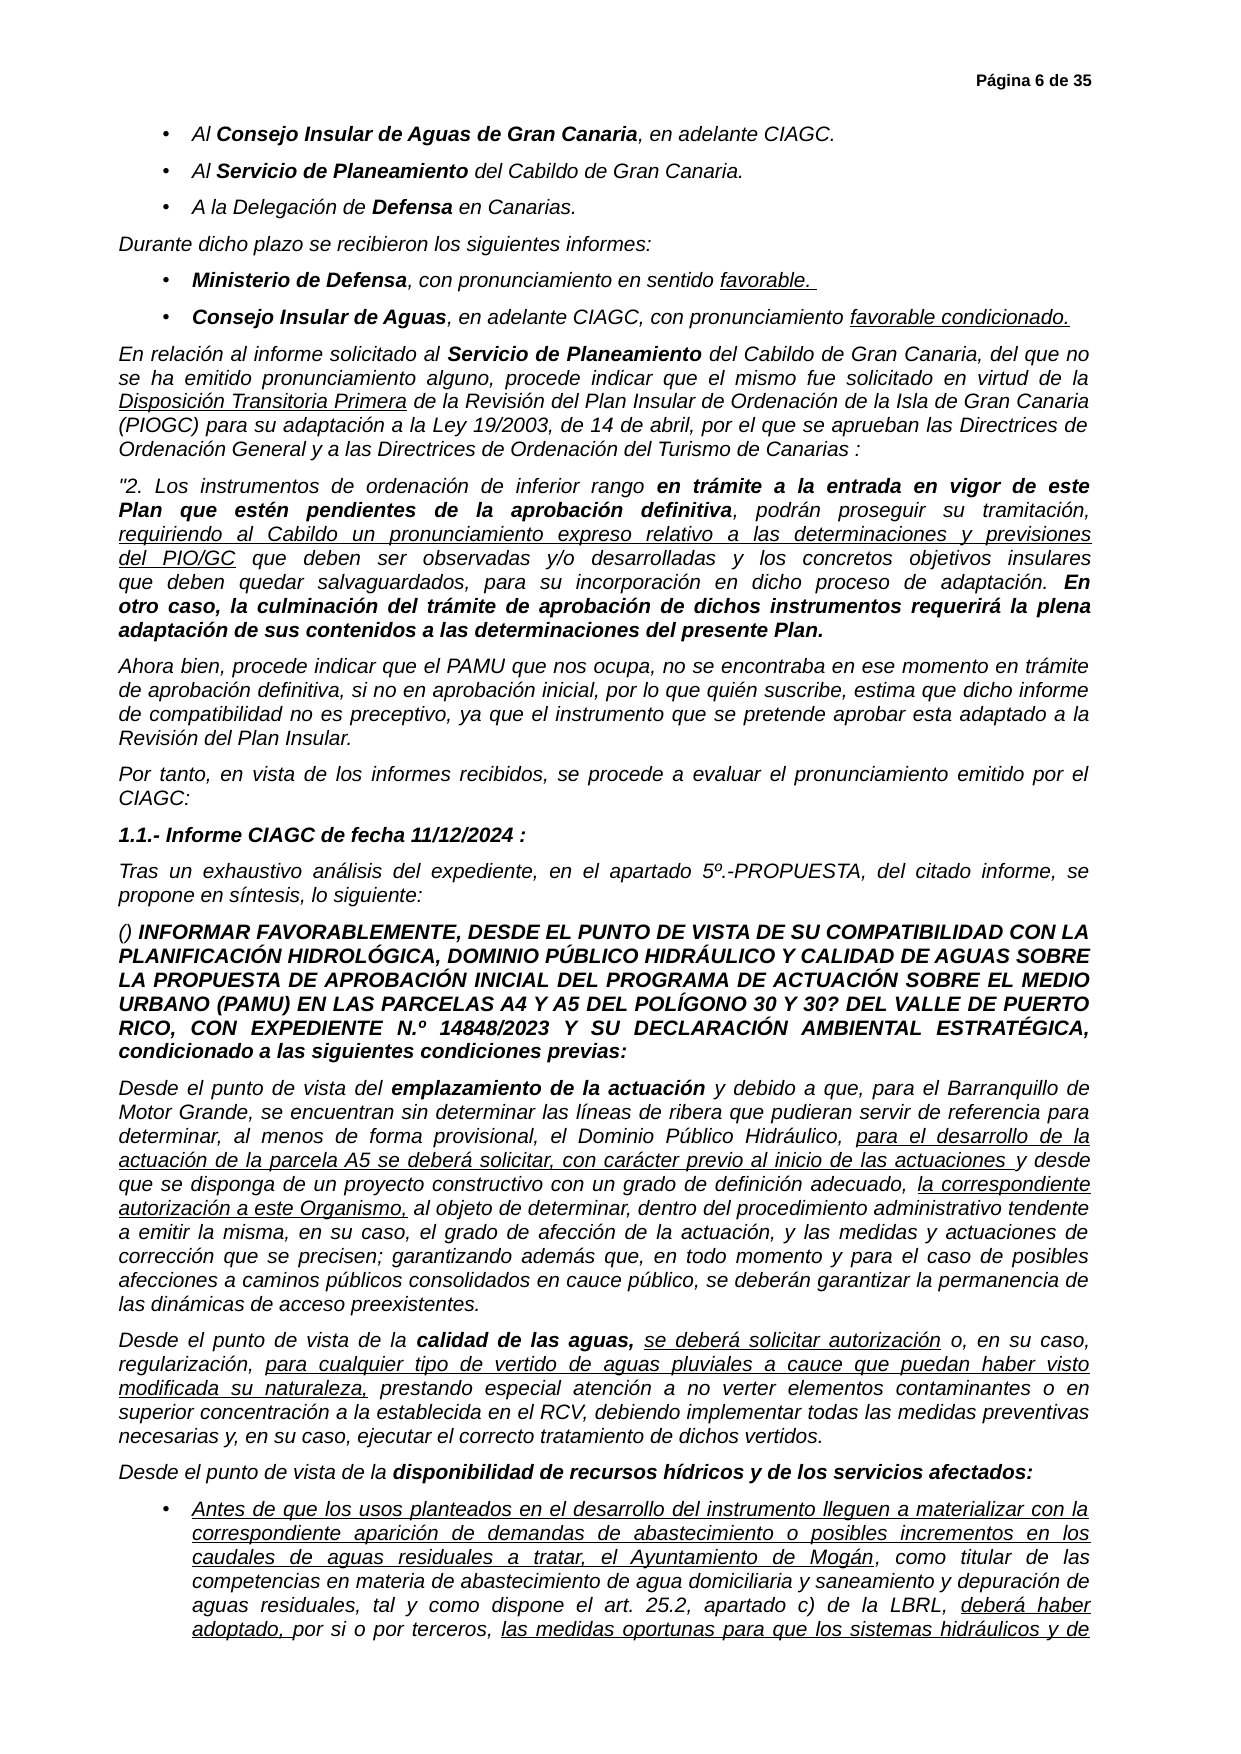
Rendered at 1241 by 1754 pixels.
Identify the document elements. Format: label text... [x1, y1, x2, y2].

list Ministerio de Defensa, con pronunciamiento en sentido favorable. [162, 268, 1092, 292]
text Tras un exhaustivo análisis del expediente, en el apartado 5º.-PROPUESTA, del citado informe, se propone en síntesis, lo siguiente: [118, 859, 1092, 907]
text Ahora bien, procede indicar que el PAMU que nos ocupa, no se encontraba en ese momento en trámite de aprobación definitiva, si no en aprobación inicial, por lo que quién suscribe, estima que dicho informe de compatibilidad no es preceptivo, ya que el instrumento que se pretende aprobar esta adaptado a la Revisión del Plan Insular. [118, 654, 1092, 750]
list Al Servicio de Planeamiento del Cabildo de Gran Canaria. [162, 159, 1092, 183]
text Desde el punto de vista de la disponibilidad de recursos hídricos y de los servicios afectados: [118, 1460, 1092, 1484]
text () INFORMAR FAVORABLEMENTE, DESDE EL PUNTO DE VISTA DE SU COMPATIBILIDAD CON LA PLANIFICACIÓN HIDROLÓGICA, DOMINIO PÚBLICO HIDRÁULICO Y CALIDAD DE AGUAS SOBRE LA PROPUESTA DE APROBACIÓN INICIAL DEL PROGRAMA DE ACTUACIÓN SOBRE EL MEDIO URBANO (PAMU) EN LAS PARCELAS A4 Y A5 DEL POLÍGONO 30 Y 30? DEL VALLE DE PUERTO RICO, CON EXPEDIENTE N.º 14848/2023 Y SU DECLARACIÓN AMBIENTAL ESTRATÉGICA, condicionado a las siguientes condiciones previas: [118, 919, 1092, 1063]
text Desde el punto de vista de la calidad de las aguas, se deberá solicitar autorización o, en su caso, regularización, para cualquier tipo de vertido de aguas pluviales a cauce que puedan haber visto modificada su naturaleza, prestando especial atención a no verter elementos contaminantes o en superior concentración a la establecida en el RCV, debiendo implementar todas las medidas preventivas necesarias y, en su caso, ejecutar el correcto tratamiento de dichos vertidos. [118, 1328, 1092, 1448]
list Antes de que los usos planteados en el desarrollo del instrumento lleguen a materializar con la correspondiente aparición de demandas de abastecimiento o posibles incrementos en los caudales de aguas residuales a tratar, el Ayuntamiento de Mogán, como titular de las competencias en materia de abastecimiento de agua domiciliaria y saneamiento y depuración de aguas residuales, tal y como dispone el art. 25.2, apartado c) de la LBRL, deberá haber adoptado, por si o por terceros, las medidas oportunas para que los sistemas hidráulicos y de [162, 1497, 1092, 1640]
text "2. Los instrumentos de ordenación de inferior rango en trámite a la entrada en vigor de este Plan que estén pendientes de la aprobación definitiva, podrán proseguir su tramitación, requiriendo al Cabildo un pronunciamiento expreso relativo a las determinaciones y previsiones [118, 474, 1092, 543]
text del PIO/GC que deben ser observadas y/o desarrolladas y los concretos objetivos insulares que deben quedar salvaguardados, para su incorporación en dicho proceso de adaptación. En otro caso, la culminación del trámite de aprobación de dichos instrumentos requerirá la plena adaptación de sus contenidos a las determinaciones del presente Plan. [118, 544, 1092, 641]
text Durante dicho plazo se recibieron los siguientes informes: [118, 232, 1092, 256]
text Por tanto, en vista de los informes recibidos, se procede a evaluar el pronunciamiento emitido por el CIAGC: [118, 762, 1092, 810]
list Consejo Insular de Aguas, en adelante CIAGC, con pronunciamiento favorable condicionado. [162, 305, 1092, 329]
text Desde el punto de vista del emplazamiento de la actuación y debido a que, para el Barranquillo de Motor Grande, se encuentran sin determinar las líneas de ribera que pudieran servir de referencia para determinar, al menos de forma provisional, el Dominio Público Hidráulico, para el desarrollo de la actuación de la parcela A5 se deberá solicitar, con carácter previo al inicio de las actuaciones y desde que se disponga de un proyecto constructivo con un grado de definición adecuado, la correspondiente autorización a este Organismo, al objeto de determinar, dentro del procedimiento administrativo tendente a emitir la misma, en su caso, el grado de afección de la actuación, y las medidas y actuaciones de corrección que se precisen; garantizando además que, en todo momento y para el caso de posibles afecciones a caminos públicos consolidados en cauce público, se deberán garantizar la permanencia de las dinámicas de acceso preexistentes. [118, 1076, 1092, 1315]
text 1.1.- Informe CIAGC de fecha 11/12/2024 : [118, 823, 1092, 847]
text En relación al informe solicitado al Servicio de Planeamiento del Cabildo de Gran Canaria, del que no se ha emitido pronunciamiento alguno, procede indicar que el mismo fue solicitado en virtud de la Disposición Transitoria Primera de la Revisión del Plan Insular de Ordenación de la Isla de Gran Canaria (PIOGC) para su adaptación a la Ley 19/2003, de 14 de abril, por el que se aprueban las Directrices de Ordenación General y a las Directrices de Ordenación del Turismo de Canarias : [118, 341, 1092, 461]
list Al Consejo Insular de Aguas de Gran Canaria, en adelante CIAGC. [162, 122, 1092, 146]
list A la Delegación de Defensa en Canarias. [162, 195, 1092, 219]
